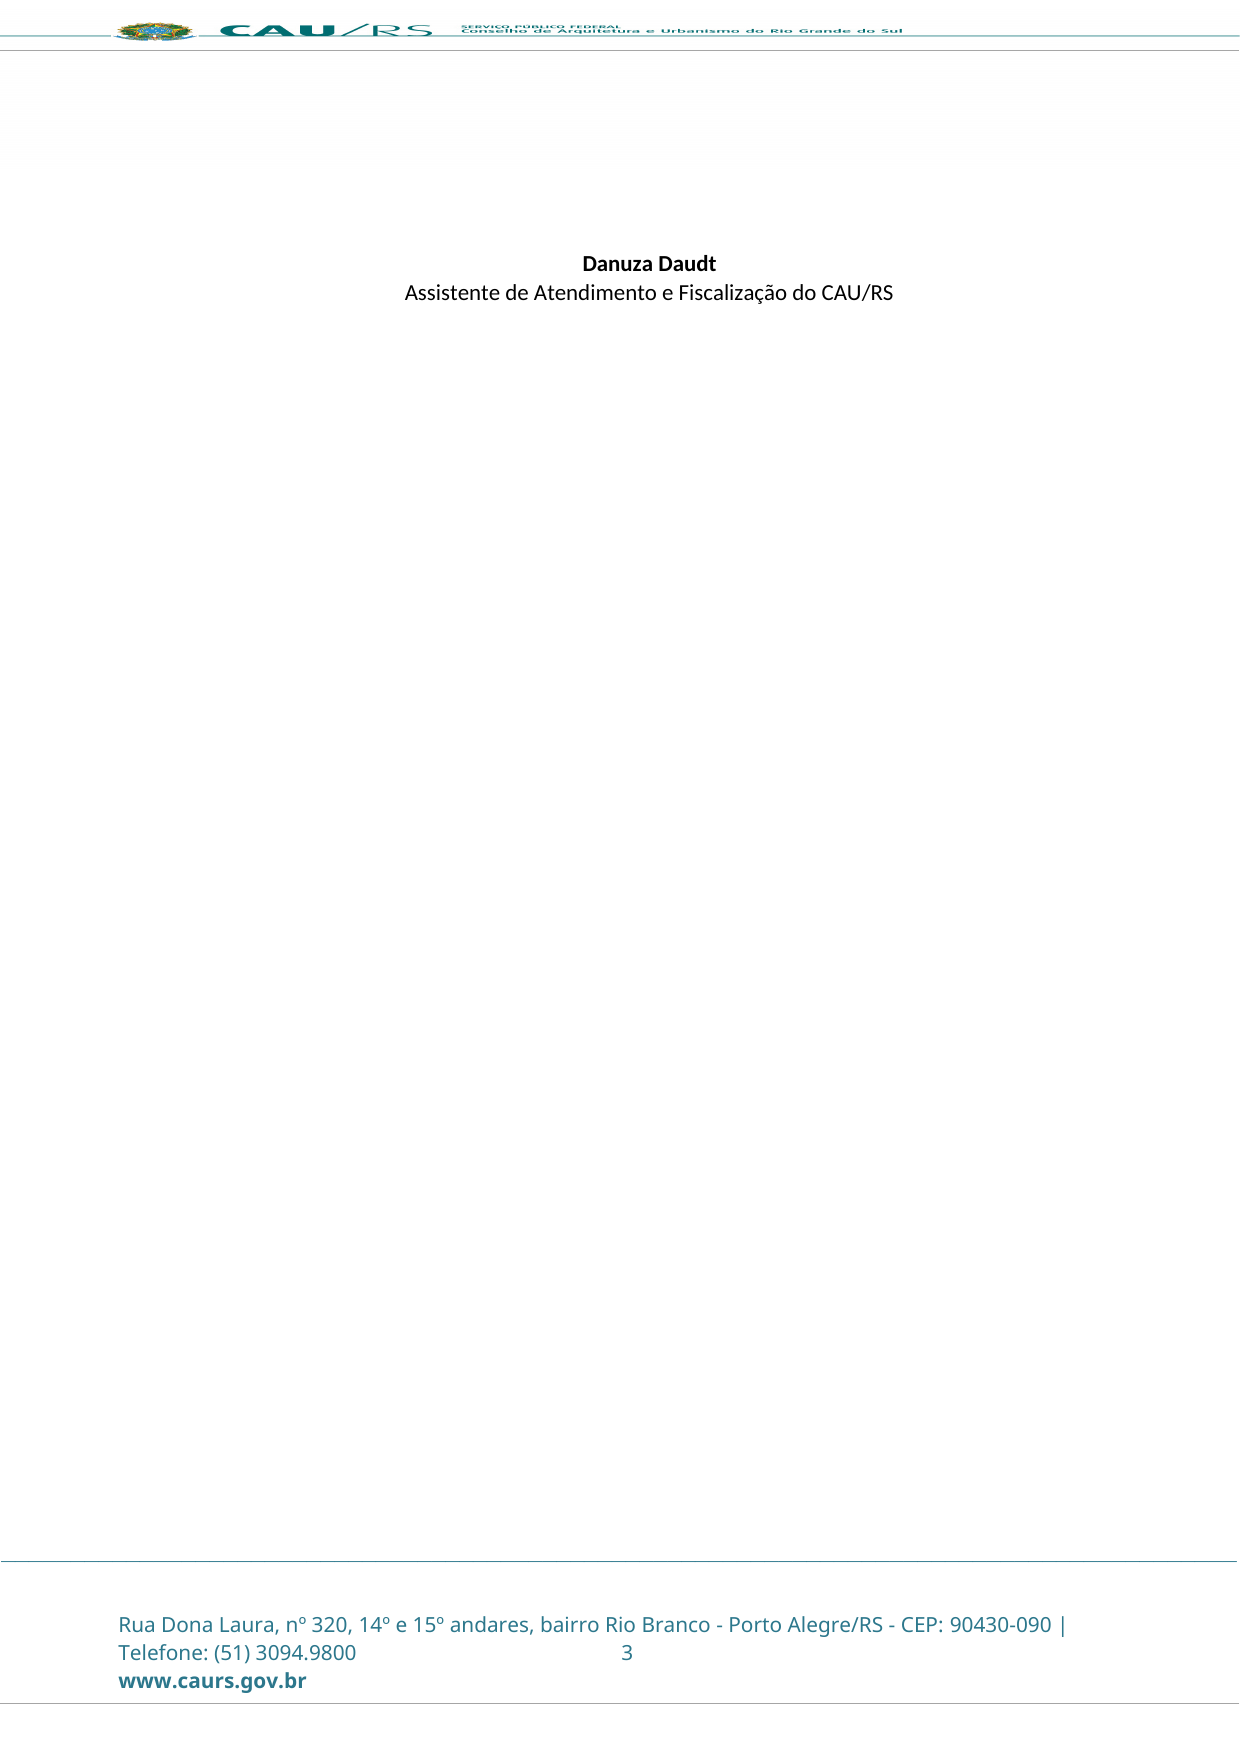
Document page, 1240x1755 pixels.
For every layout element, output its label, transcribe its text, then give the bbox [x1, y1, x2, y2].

text Danuza Daudt [177, 249, 1121, 278]
text Assistente de Atendimento e Fiscalização do CAU/RS [177, 278, 1121, 306]
